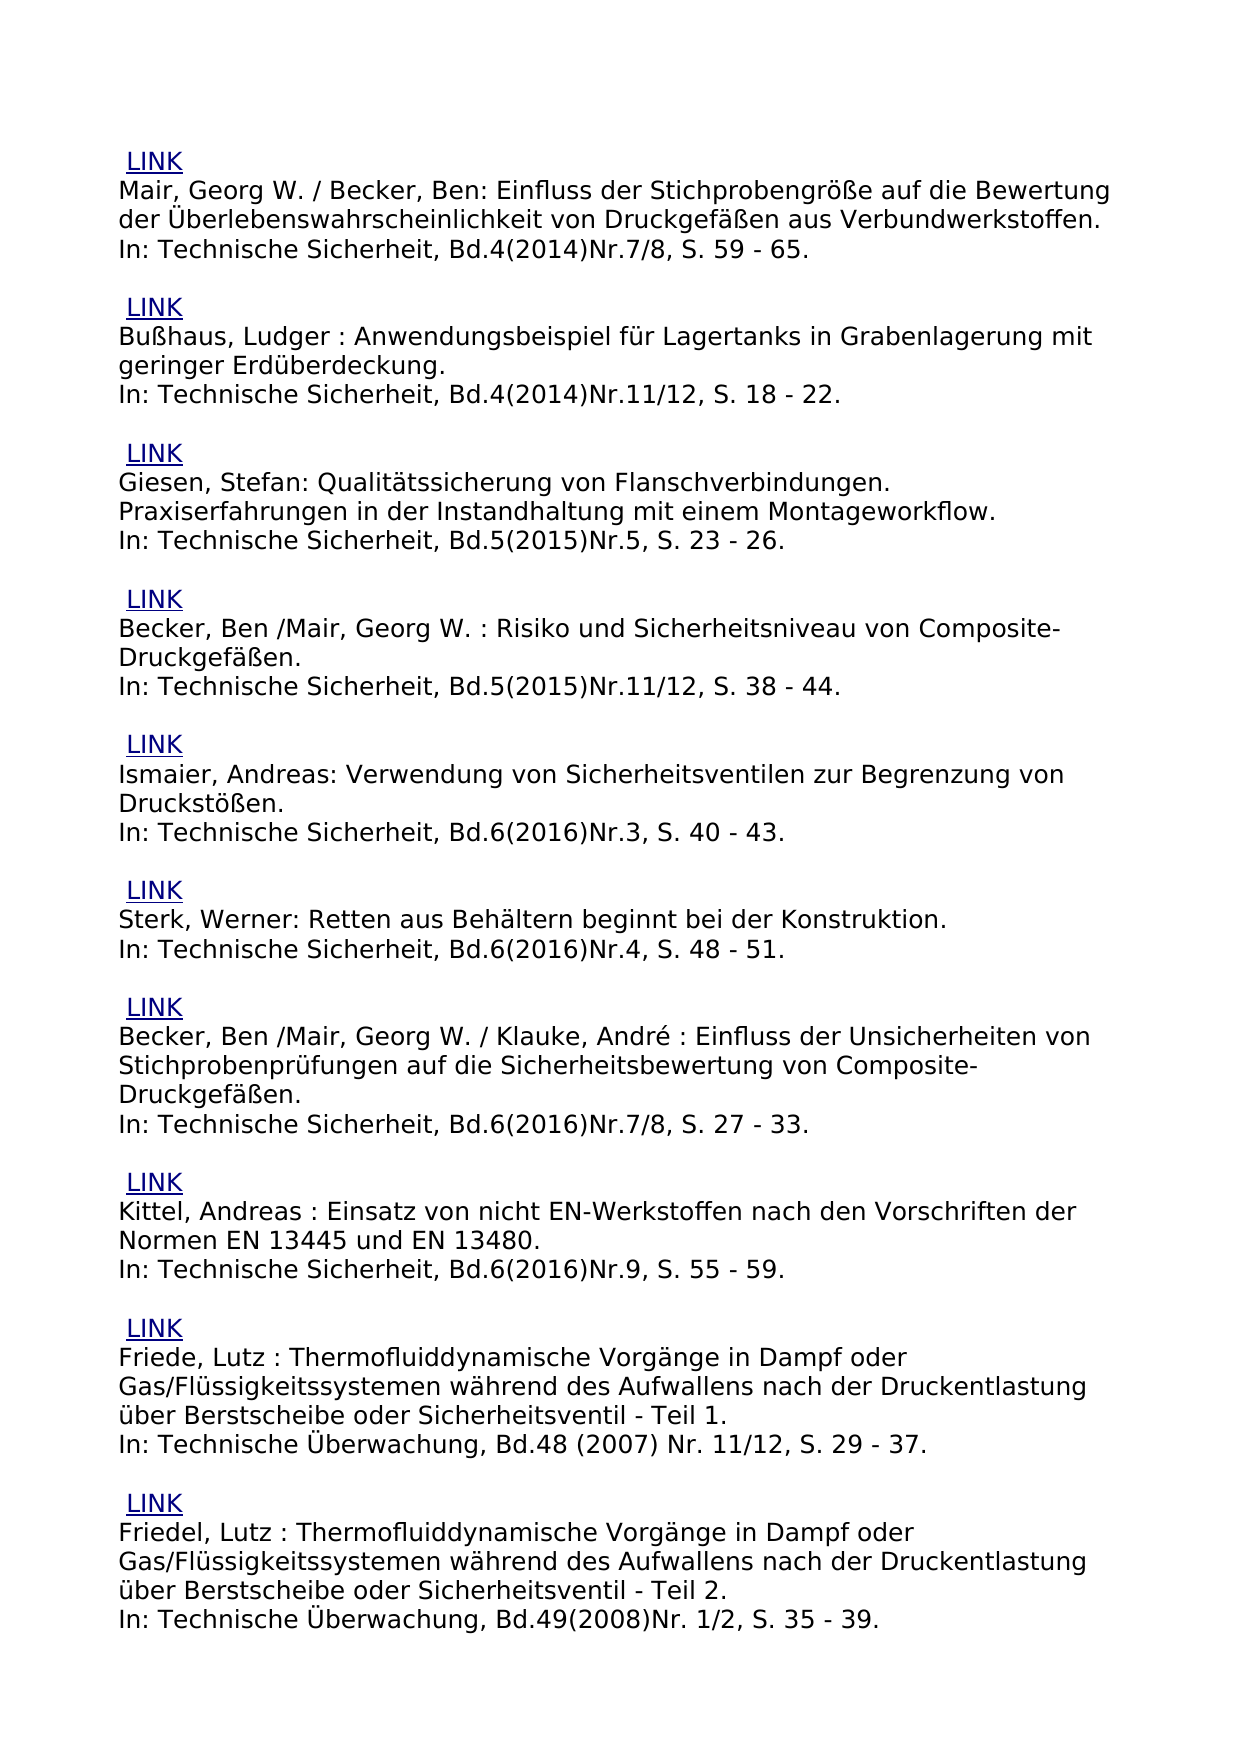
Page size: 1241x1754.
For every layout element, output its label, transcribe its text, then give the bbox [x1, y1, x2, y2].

text LINK Mair, Georg W. / Becker, Ben: Einfluss der Stichprobengröße auf die Bewertung der Überlebenswahrscheinlichkeit von Druckgefäßen aus Verbundwerkstoffen. In: Technische Sicherheit, Bd.4(2014)Nr.7/8, S. 59 - 65. LINK Bußhaus, Ludger : Anwendungsbeispiel für Lagertanks in Grabenlagerung mit geringer Erdüberdeckung. In: Technische Sicherheit, Bd.4(2014)Nr.11/12, S. 18 - 22. LINK Giesen, Stefan: Qualitätssicherung von Flanschverbindungen. Praxiserfahrungen in der Instandhaltung mit einem Montageworkflow. In: Technische Sicherheit, Bd.5(2015)Nr.5, S. 23 - 26. LINK Becker, Ben /Mair, Georg W. : Risiko und Sicherheitsniveau von Composite-Druckgefäßen. In: Technische Sicherheit, Bd.5(2015)Nr.11/12, S. 38 - 44. LINK Ismaier, Andreas: Verwendung von Sicherheitsventilen zur Begrenzung von Druckstößen. In: Technische Sicherheit, Bd.6(2016)Nr.3, S. 40 - 43. LINK Sterk, Werner: Retten aus Behältern beginnt bei der Konstruktion. In: Technische Sicherheit, Bd.6(2016)Nr.4, S. 48 - 51. LINK Becker, Ben /Mair, Georg W. / Klauke, André : Einfluss der Unsicherheiten von Stichprobenprüfungen auf die Sicherheitsbewertung von Composite-Druckgefäßen. In: Technische Sicherheit, Bd.6(2016)Nr.7/8, S. 27 - 33. LINK Kittel, Andreas : Einsatz von nicht EN-Werkstoffen nach den Vorschriften der Normen EN 13445 und EN 13480. In: Technische Sicherheit, Bd.6(2016)Nr.9, S. 55 - 59. LINK Friede, Lutz : Thermofluiddynamische Vorgänge in Dampf oder Gas/Flüssigkeitssystemen während des Aufwallens nach der Druckentlastung über Berstscheibe oder Sicherheitsventil - Teil 1. In: Technische Überwachung, Bd.48 (2007) Nr. 11/12, S. 29 - 37. LINK Friedel, Lutz : Thermofluiddynamische Vorgänge in Dampf oder Gas/Flüssigkeitssystemen während des Aufwallens nach der Druckentlastung über Berstscheibe oder Sicherheitsventil - Teil 2. In: Technische Überwachung, Bd.49(2008)Nr. 1/2, S. 35 - 39. [118, 118, 1122, 1635]
